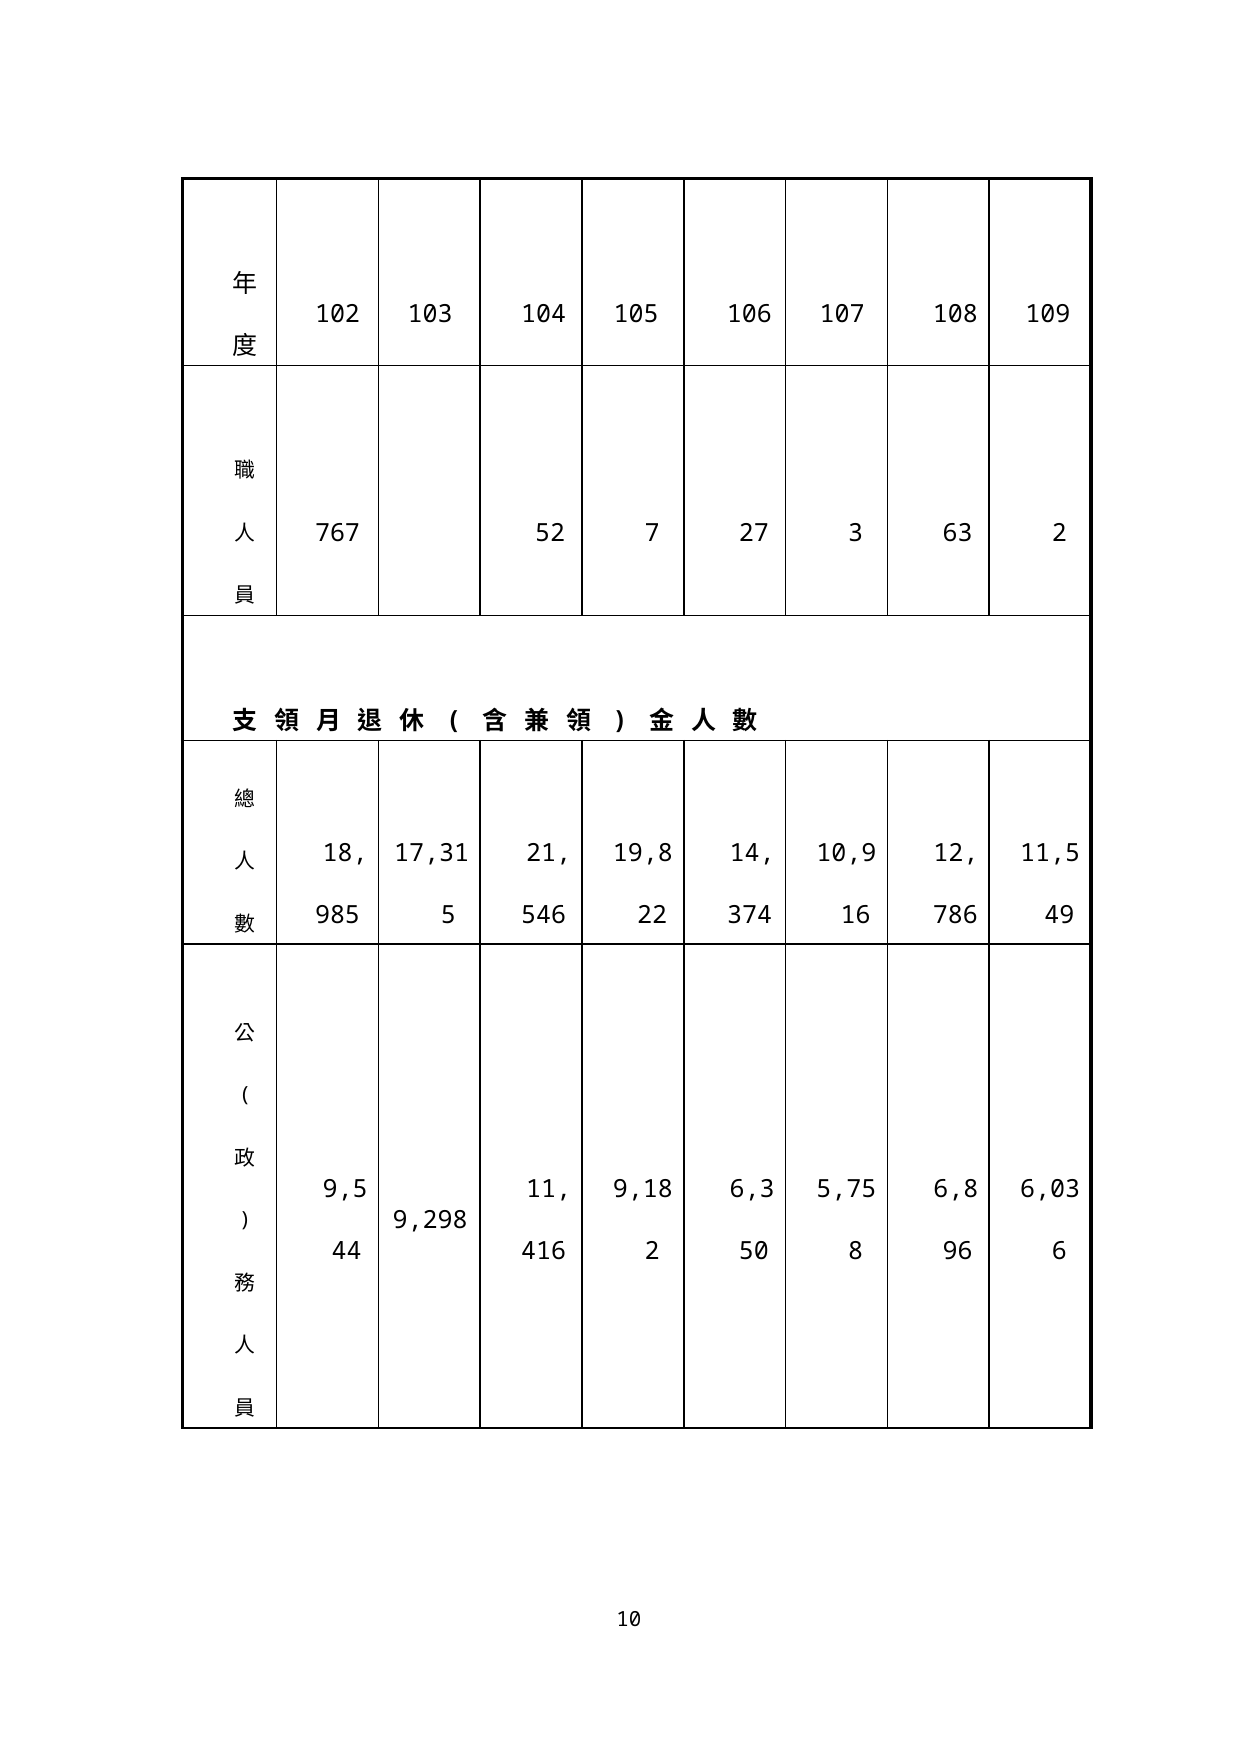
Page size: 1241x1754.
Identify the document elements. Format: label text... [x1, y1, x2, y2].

table_cell 52 [481, 366, 581, 615]
table_cell 3 [786, 366, 887, 615]
table_cell 10,916 [786, 741, 887, 943]
table_header 103 [379, 180, 479, 365]
table_cell 19,822 [583, 741, 683, 943]
table_cell 14,374 [685, 741, 785, 943]
table_cell 公(政)務人員 [184, 945, 276, 1427]
table_cell 17,315 [379, 741, 479, 943]
table_cell 21,546 [481, 741, 581, 943]
table_header 107 [786, 180, 887, 365]
table_cell 767 [277, 366, 378, 615]
table_cell 5,758 [786, 945, 887, 1427]
table_cell 6,036 [990, 945, 1089, 1427]
table_header 105 [583, 180, 683, 365]
table_cell 12,786 [888, 741, 988, 943]
table_cell 2 [990, 366, 1089, 615]
table_header 109 [990, 180, 1089, 365]
table_cell [379, 366, 479, 615]
table_cell 11,549 [990, 741, 1089, 943]
table_header 108 [888, 180, 988, 365]
table_cell 27 [685, 366, 785, 615]
table_header 106 [685, 180, 785, 365]
table_cell 9,298 [379, 945, 479, 1427]
table_cell 18,985 [277, 741, 378, 943]
table_header 104 [481, 180, 581, 365]
table_cell 11,416 [481, 945, 581, 1427]
table_cell 職人員 [184, 366, 276, 615]
table_cell 9,182 [583, 945, 683, 1427]
table_cell 6,896 [888, 945, 988, 1427]
table_cell 6,350 [685, 945, 785, 1427]
table_cell 總人數 [184, 741, 276, 943]
table_cell 支領月退休(含兼領)金人數 [184, 616, 1089, 740]
table_cell 7 [583, 366, 683, 615]
table_cell 9,544 [277, 945, 378, 1427]
table_header 年度 [184, 180, 276, 365]
table_cell 63 [888, 366, 988, 615]
table_header 102 [277, 180, 378, 365]
